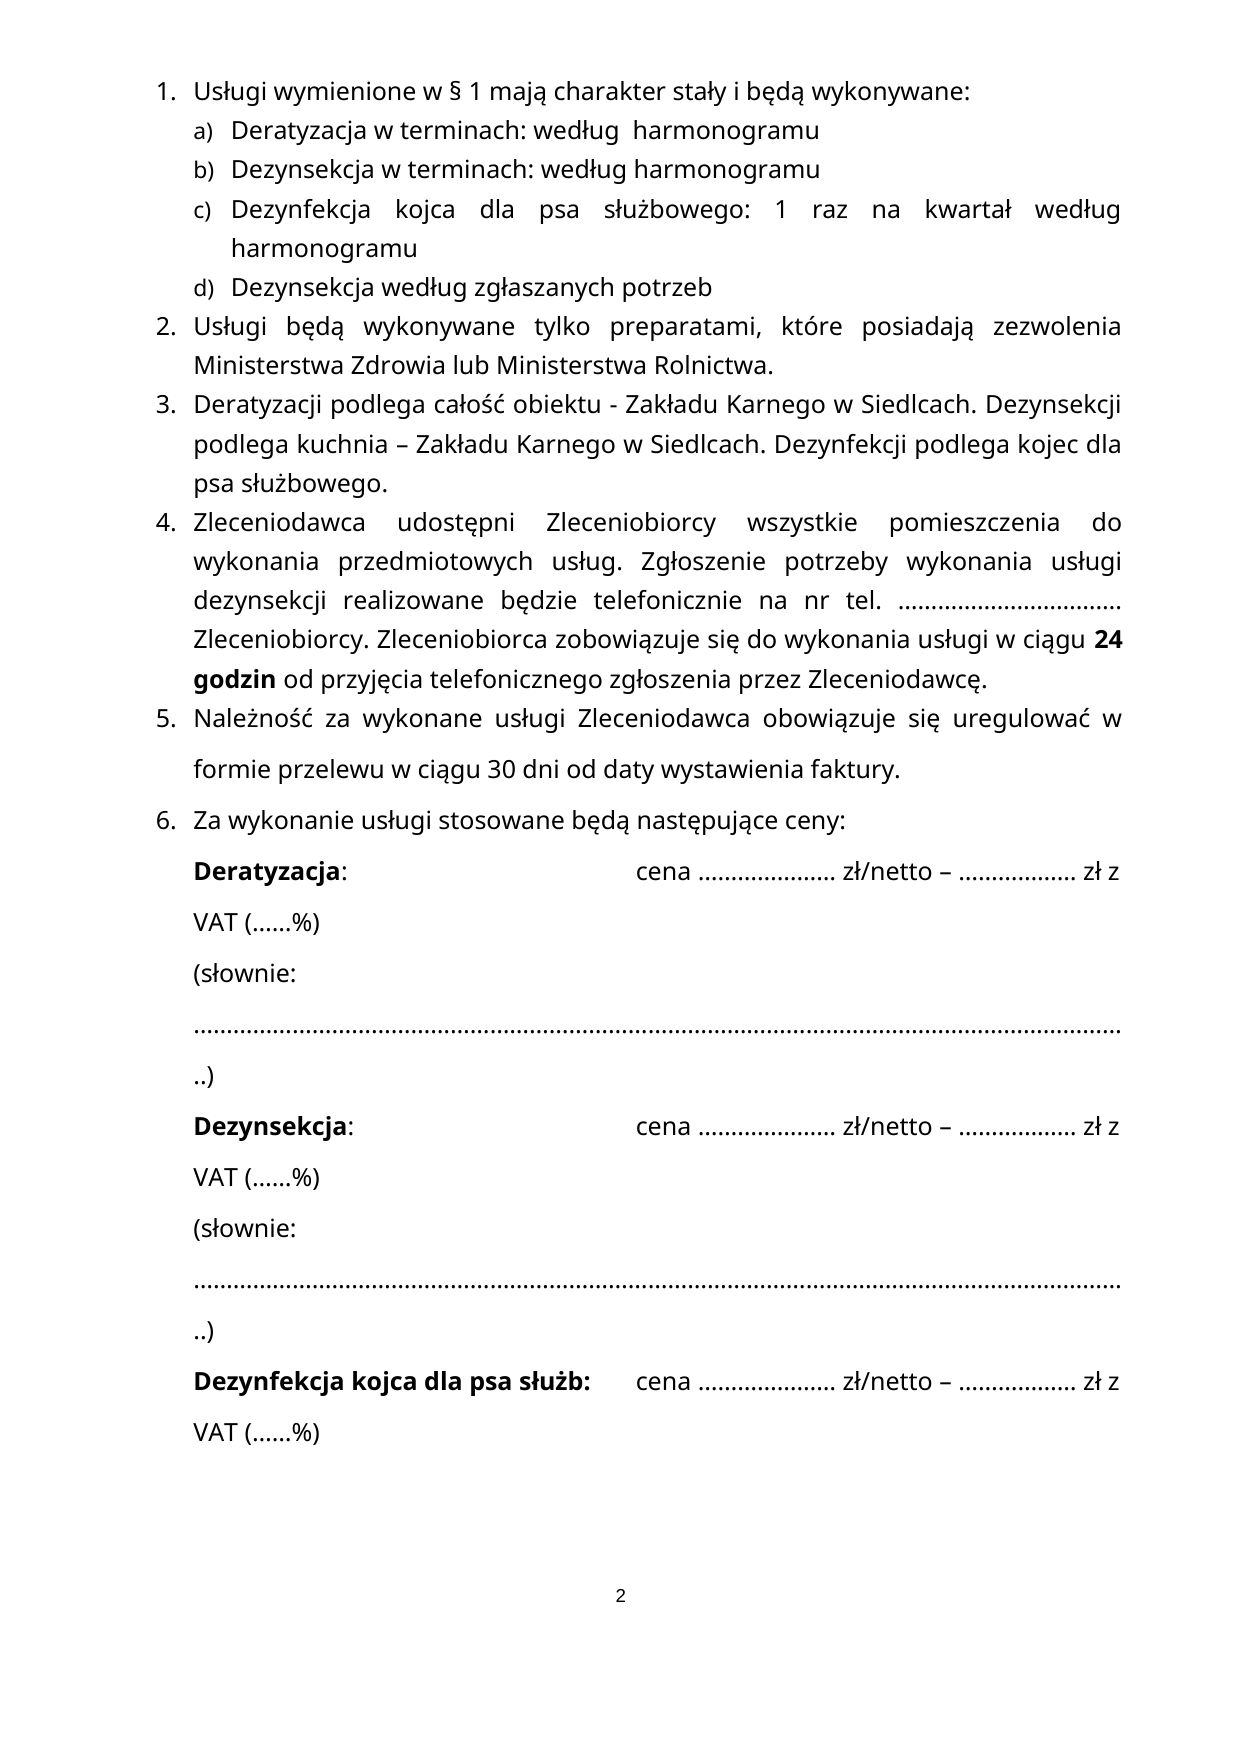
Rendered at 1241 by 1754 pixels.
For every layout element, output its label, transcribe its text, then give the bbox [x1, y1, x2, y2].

text Dezynsekcja: cena ………………… zł/netto – ……………… zł z VAT (……%) [193, 1109, 1123, 1194]
list Należność za wykonane usługi Zleceniodawca obowiązuje się uregulować w formie przelewu w ciągu 30 dni od daty wystawienia faktury. [156, 700, 1123, 786]
list Usługi będą wykonywane tylko preparatami, które posiadają zezwolenia Ministerstwa Zdrowia lub Ministerstwa Rolnictwa. [156, 309, 1123, 382]
list Deratyzacja w terminach: według harmonogramu [193, 113, 1123, 147]
list Dezynsekcja według zgłaszanych potrzeb [193, 269, 1123, 304]
list Usługi wymienione w § 1 mają charakter stały i będą wykonywane: [156, 74, 1123, 108]
text Deratyzacja: cena ………………… zł/netto – ……………… zł z VAT (……%) [193, 853, 1123, 939]
list Zleceniodawca udostępni Zleceniobiorcy wszystkie pomieszczenia do wykonania przedmiotowych usług. Zgłoszenie potrzeby wykonania usługi dezynsekcji realizowane będzie telefonicznie na nr tel. ……………………………. Zleceniobiorcy. Zleceniobiorca zobowiązuje się do wykonania usługi w ciągu 24 godzin od przyjęcia telefonicznego zgłoszenia przez Zleceniodawcę. [156, 504, 1123, 695]
text (słownie: ……………………………………………………………………………………………………………………………..) [193, 1211, 1123, 1347]
list Za wykonanie usługi stosowane będą następujące ceny: [156, 802, 1123, 837]
text Dezynfekcja kojca dla psa służb: cena ………………… zł/netto – ……………… zł z VAT (……%) [193, 1364, 1123, 1449]
list Dezynsekcja w terminach: według harmonogramu [193, 152, 1123, 186]
list Dezynfekcja kojca dla psa służbowego: 1 raz na kwartał według harmonogramu [193, 191, 1123, 264]
list Deratyzacji podlega całość obiektu - Zakładu Karnego w Siedlcach. Dezynsekcji podlega kuchnia – Zakładu Karnego w Siedlcach. Dezynfekcji podlega kojec dla psa służbowego. [156, 387, 1123, 499]
text (słownie: ……………………………………………………………………………………………………………………………..) [193, 956, 1123, 1092]
